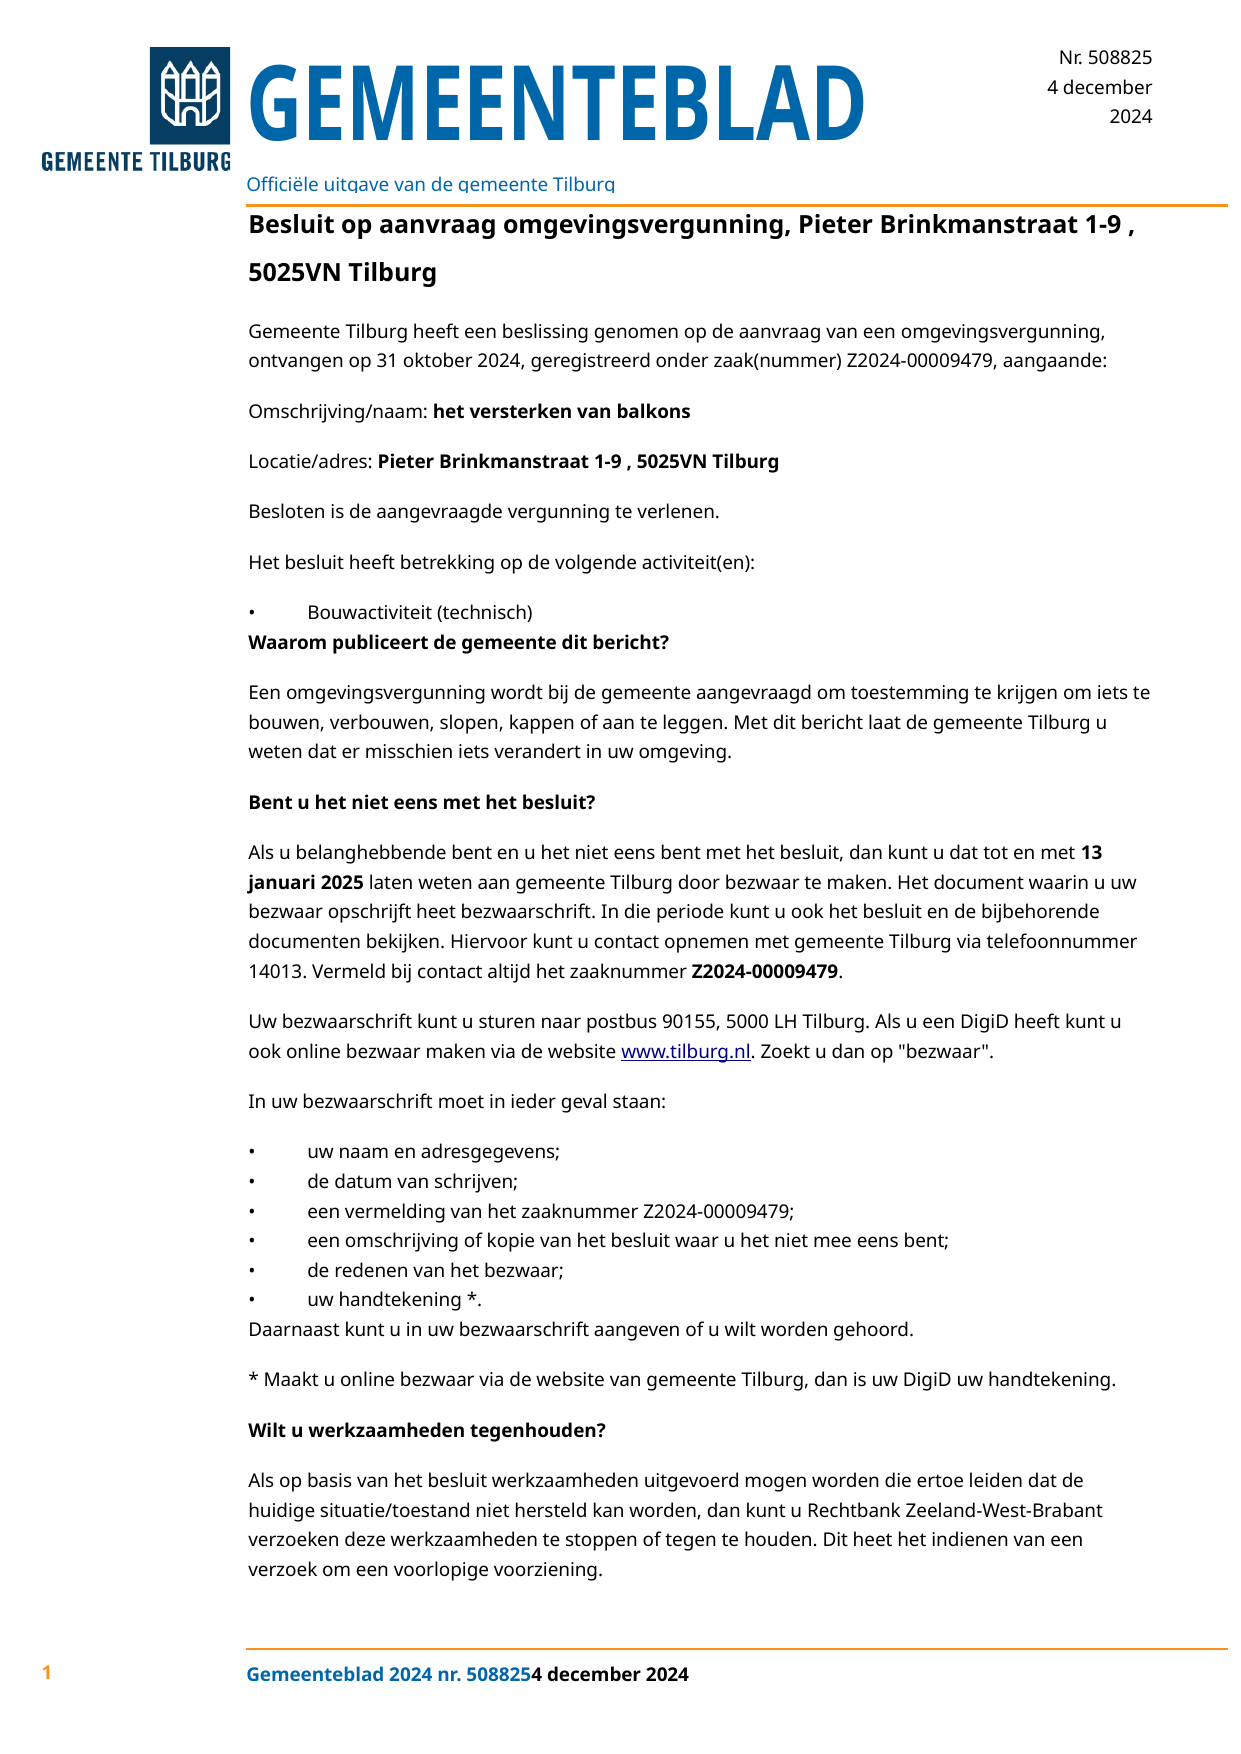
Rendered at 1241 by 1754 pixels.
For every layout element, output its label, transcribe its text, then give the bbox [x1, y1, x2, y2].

text Als u belanghebbende bent en u het niet eens bent met het besluit, dan kunt u dat tot en met 13 januari 2025 laten weten aan gemeente Tilburg door bezwaar te maken. Het document waarin u uw bezwaar opschrijft heet bezwaarschrift. In die periode kunt u ook het besluit en de bijbehorende documenten bekijken. Hiervoor kunt u contact opnemen met gemeente Tilburg via telefoonnummer 14013. Vermeld bij contact altijd het zaaknummer Z2024-00009479. [248, 839, 1152, 984]
list een vermelding van het zaaknummer Z2024-00009479; [248, 1198, 1152, 1224]
list uw naam en adresgegevens; [248, 1139, 1152, 1164]
text Besloten is de aangevraagde vergunning te verlenen. [248, 499, 1152, 524]
text In uw bezwaarschrift moet in ieder geval staan: [248, 1088, 1152, 1114]
text Een omgevingsvergunning wordt bij de gemeente aangevraagd om toestemming te krijgen om iets te bouwen, verbouwen, slopen, kappen of aan te leggen. Met dit bericht laat de gemeente Tilburg u weten dat er misschien iets verandert in uw omgeving. [248, 679, 1152, 764]
text Besluit op aanvraag omgevingsvergunning, Pieter Brinkmanstraat 1-9 , 5025VN Tilburg [248, 207, 1152, 288]
text Bent u het niet eens met het besluit? [248, 789, 1152, 815]
text Omschrijving/naam: het versterken van balkons [248, 398, 1152, 424]
text Locatie/adres: Pieter Brinkmanstraat 1-9 , 5025VN Tilburg [248, 448, 1152, 474]
list de redenen van het bezwaar; [248, 1257, 1152, 1283]
text Het besluit heeft betrekking op de volgende activiteit(en): [248, 549, 1152, 575]
text Waarom publiceert de gemeente dit bericht? [248, 629, 1152, 655]
list uw handtekening *. [248, 1287, 1152, 1312]
list een omschrijving of kopie van het besluit waar u het niet mee eens bent; [248, 1227, 1152, 1253]
text Gemeente Tilburg heeft een beslissing genomen op de aanvraag van een omgevingsvergunning, ontvangen op 31 oktober 2024, geregistreerd onder zaak(nummer) Z2024-00009479, aangaande: [248, 318, 1152, 373]
list Bouwactiviteit (technisch) [248, 599, 1152, 625]
list de datum van schrijven; [248, 1168, 1152, 1194]
text Daarnaast kunt u in uw bezwaarschrift aangeven of u wilt worden gehoord. [248, 1316, 1152, 1342]
text Als op basis van het besluit werkzaamheden uitgevoerd mogen worden die ertoe leiden dat de huidige situatie/toestand niet hersteld kan worden, dan kunt u Rechtbank Zeeland-West-Brabant verzoeken deze werkzaamheden te stoppen of tegen te houden. Dit heet het indienen van een verzoek om een voorlopige voorziening. [248, 1467, 1152, 1582]
text Uw bezwaarschrift kunt u sturen naar postbus 90155, 5000 LH Tilburg. Als u een DigiD heeft kunt u ook online bezwaar maken via de website www.tilburg.nl. Zoekt u dan op "bezwaar". [248, 1008, 1152, 1064]
text * Maakt u online bezwaar via de website van gemeente Tilburg, dan is uw DigiD uw handtekening. [248, 1367, 1152, 1392]
text Wilt u werkzaamheden tegenhouden? [248, 1417, 1152, 1443]
picture [41, 47, 231, 172]
